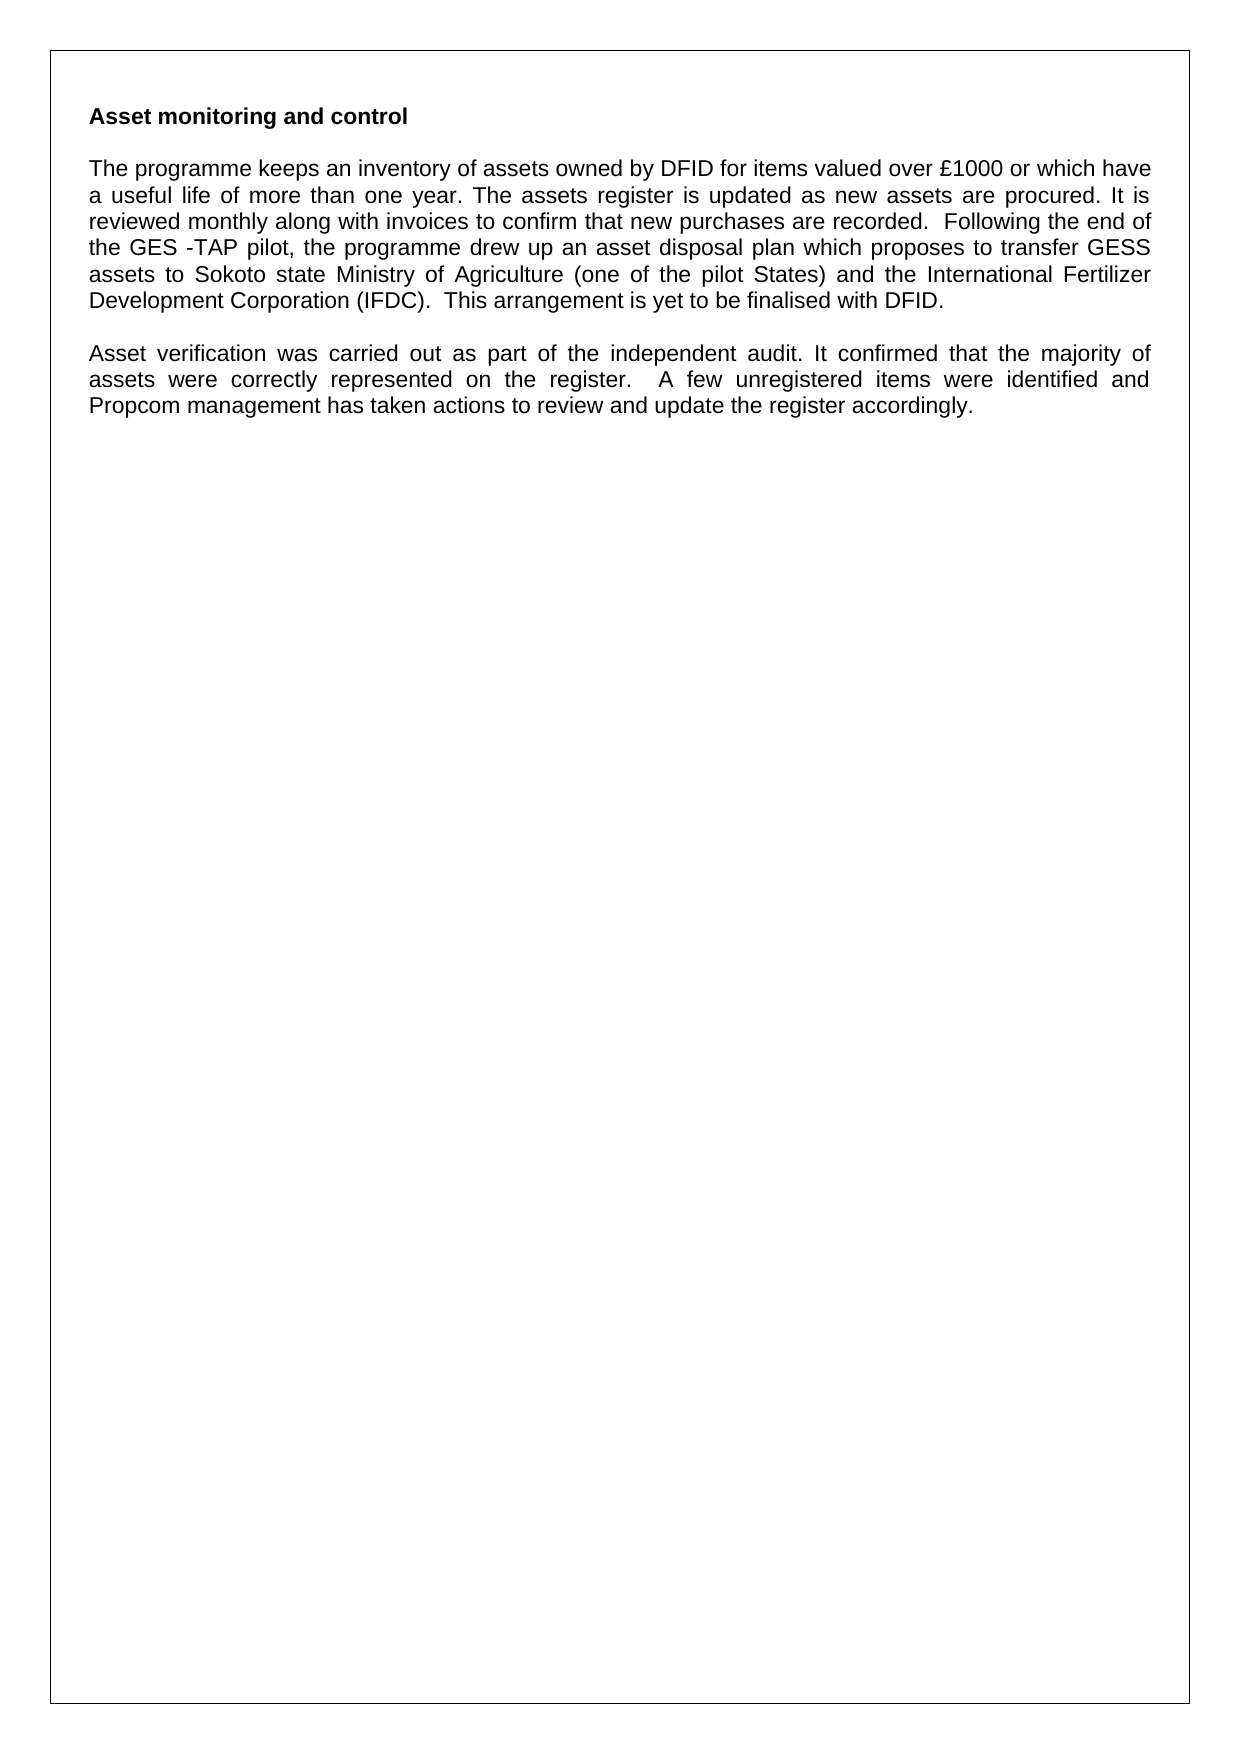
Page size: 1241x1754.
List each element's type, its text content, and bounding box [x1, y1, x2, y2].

text The programme keeps an inventory of assets owned by DFID for items valued over £1000 or which have a useful life of more than one year. The assets register is updated as new assets are procured. It is reviewed monthly along with invoices to confirm that new purchases are recorded. Following the end of the GES -TAP pilot, the programme drew up an asset disposal plan which proposes to transfer GESS assets to Sokoto state Ministry of Agriculture (one of the pilot States) and the International Fertilizer Development Corporation (IFDC). This arrangement is yet to be finalised with DFID. [89, 155, 1152, 313]
text Asset verification was carried out as part of the independent audit. It confirmed that the majority of assets were correctly represented on the register. A few unregistered items were identified and Propcom management has taken actions to review and update the register accordingly. [89, 340, 1152, 419]
text Asset monitoring and control [89, 103, 1152, 129]
